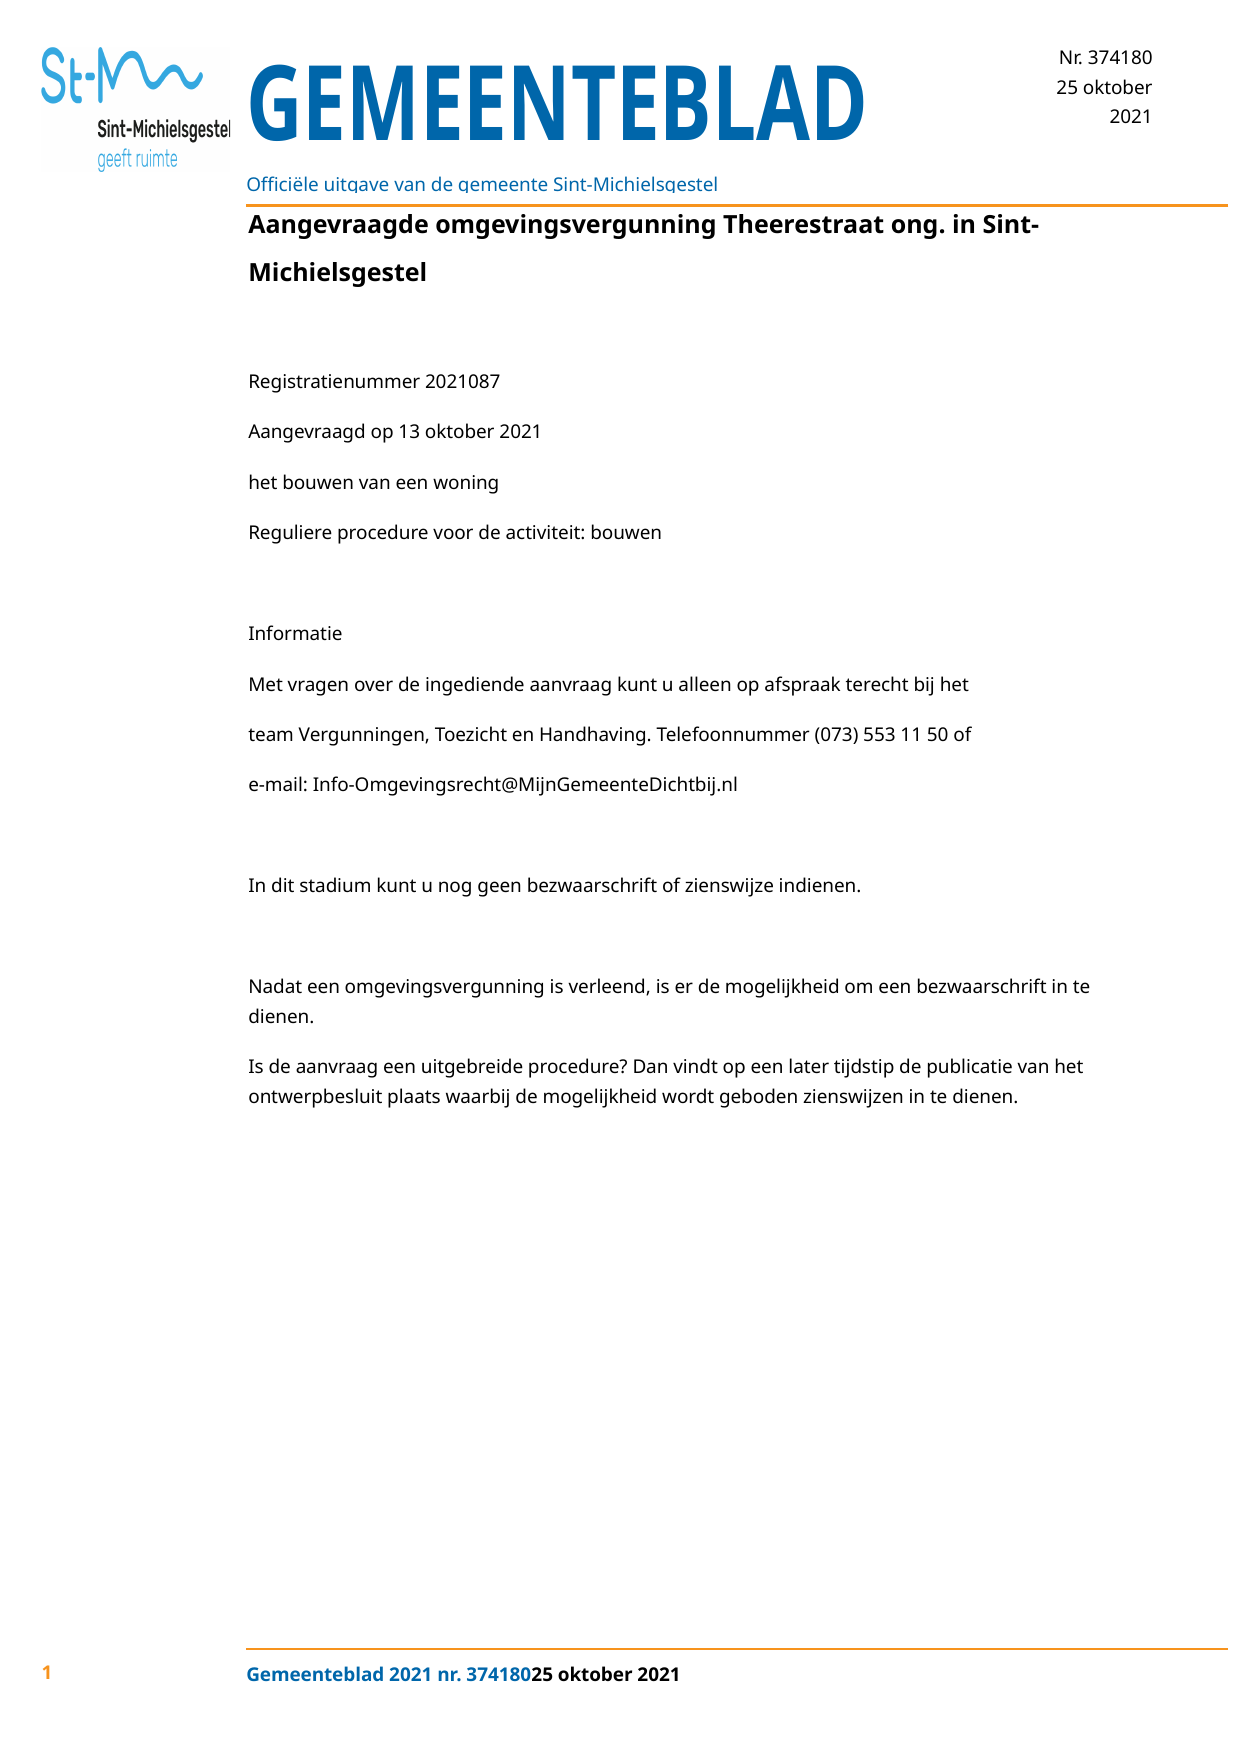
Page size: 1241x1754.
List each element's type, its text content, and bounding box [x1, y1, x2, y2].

picture [41, 47, 231, 172]
text In dit stadium kunt u nog geen bezwaarschrift of zienswijze indienen. [248, 872, 1152, 898]
text Aangevraagd op 13 oktober 2021 [248, 419, 1152, 444]
text Met vragen over de ingediende aanvraag kunt u alleen op afspraak terecht bij het [248, 671, 1152, 697]
text team Vergunningen, Toezicht en Handhaving. Telefoonnummer (073) 553 11 50 of [248, 721, 1152, 747]
text het bouwen van een woning [248, 469, 1152, 495]
text Informatie [248, 620, 1152, 646]
text Is de aanvraag een uitgebreide procedure? Dan vindt op een later tijdstip de publicatie van het ontwerpbesluit plaats waarbij de mogelijkheid wordt geboden zienswijzen in te dienen. [248, 1053, 1152, 1109]
text Reguliere procedure voor de activiteit: bouwen [248, 519, 1152, 545]
text Registratienummer 2021087 [248, 368, 1152, 394]
text e-mail: Info-Omgevingsrecht@MijnGemeenteDichtbij.nl [248, 772, 1152, 797]
text Aangevraagde omgevingsvergunning Theerestraat ong. in Sint-Michielsgestel [248, 207, 1152, 288]
text Nadat een omgevingsvergunning is verleend, is er de mogelijkheid om een bezwaarschrift in te dienen. [248, 973, 1152, 1029]
